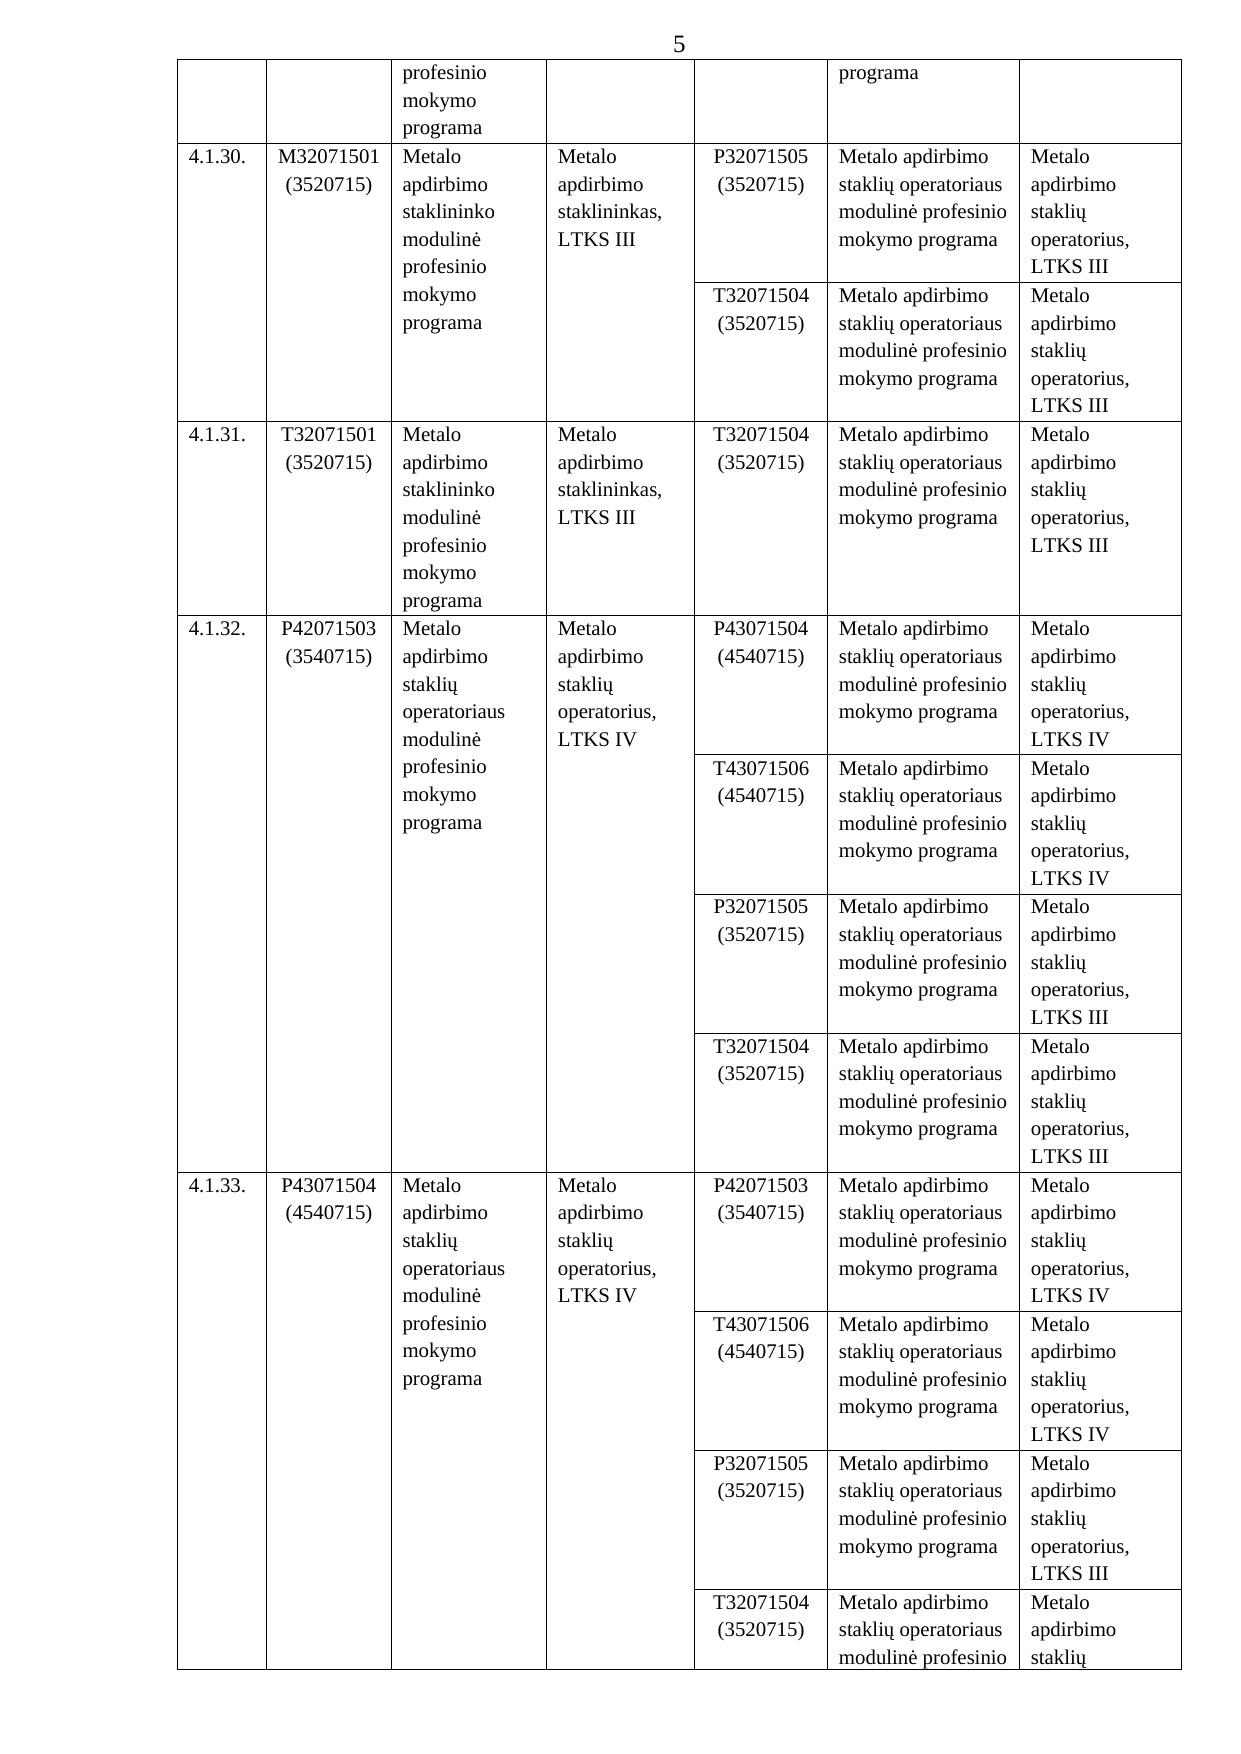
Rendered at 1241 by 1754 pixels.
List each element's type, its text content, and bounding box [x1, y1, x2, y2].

table_cell Metalo apdirbimo staklių operatoriaus modulinė profesinio mokymo programa [828, 283, 1019, 421]
table_cell Metalo apdirbimo staklių operatoriaus modulinė profesinio mokymo programa [828, 1173, 1019, 1311]
table_cell 4.1.32. [178, 616, 266, 1172]
table_cell Metalo apdirbimo staklių operatoriaus modulinė profesinio mokymo programa [828, 1034, 1019, 1172]
table_cell Metalo apdirbimo staklių operatoriaus modulinė profesinio mokymo programa [828, 755, 1019, 893]
table_cell T32071504 (3520715) [695, 283, 827, 421]
table_cell T32071504 (3520715) [695, 1034, 827, 1172]
table_cell P43071504 (4540715) [267, 1173, 391, 1669]
table_cell 4.1.33. [178, 1173, 266, 1669]
table_cell T32071504 (3520715) [695, 422, 827, 615]
table_cell programa [828, 60, 1019, 143]
table_cell Metalo apdirbimo staklių operatoriaus modulinė profesinio mokymo programa [828, 616, 1019, 754]
table_cell Metalo apdirbimo staklių operatorius, LTKS III [1020, 283, 1181, 421]
table_cell P32071505 (3520715) [695, 895, 827, 1032]
table_cell Metalo apdirbimo staklininko modulinė profesinio mokymo programa [392, 144, 546, 421]
table_cell Metalo apdirbimo staklių operatorius, LTKS IV [547, 1173, 694, 1669]
table_cell T43071506 (4540715) [695, 1312, 827, 1450]
table_cell 4.1.31. [178, 422, 266, 615]
table_cell Metalo apdirbimo staklių operatorius, LTKS III [1020, 1451, 1181, 1589]
table_cell Metalo apdirbimo staklių operatorius, LTKS IV [1020, 616, 1181, 754]
table_cell Metalo apdirbimo staklių operatoriaus modulinė profesinio mokymo programa [828, 895, 1019, 1032]
table_cell Metalo apdirbimo staklių operatorius, LTKS IV [547, 616, 694, 1172]
table_cell Metalo apdirbimo staklių operatorius, LTKS III [1020, 422, 1181, 615]
table_cell T43071506 (4540715) [695, 755, 827, 893]
table_cell Metalo apdirbimo staklių operatoriaus modulinė profesinio mokymo programa [392, 616, 546, 1172]
table_cell Metalo apdirbimo staklių operatoriaus modulinė profesinio [828, 1590, 1019, 1669]
table_cell Metalo apdirbimo staklių operatoriaus modulinė profesinio mokymo programa [828, 144, 1019, 282]
table_cell profesinio mokymo programa [392, 60, 546, 143]
table_cell P32071505 (3520715) [695, 144, 827, 282]
table_cell Metalo apdirbimo staklininkas, LTKS III [547, 144, 694, 421]
table_cell T32071504 (3520715) [695, 1590, 827, 1669]
table_cell P43071504 (4540715) [695, 616, 827, 754]
table_cell Metalo apdirbimo staklininkas, LTKS III [547, 422, 694, 615]
table_cell Metalo apdirbimo staklių operatorius, LTKS III [1020, 895, 1181, 1032]
table_cell P42071503 (3540715) [695, 1173, 827, 1311]
table_cell M32071501 (3520715) [267, 144, 391, 421]
table_cell Metalo apdirbimo staklių operatorius, LTKS III [1020, 144, 1181, 282]
table_cell Metalo apdirbimo staklių operatorius, LTKS IV [1020, 1312, 1181, 1450]
table_cell T32071501 (3520715) [267, 422, 391, 615]
table_cell [695, 60, 827, 143]
table_cell Metalo apdirbimo staklių operatoriaus modulinė profesinio mokymo programa [828, 422, 1019, 615]
table_cell Metalo apdirbimo staklių operatoriaus modulinė profesinio mokymo programa [828, 1451, 1019, 1589]
table_cell [547, 60, 694, 143]
table_cell Metalo apdirbimo staklių operatorius, LTKS III [1020, 1034, 1181, 1172]
table_cell Metalo apdirbimo staklių operatoriaus modulinė profesinio mokymo programa [392, 1173, 546, 1669]
table_cell Metalo apdirbimo staklių [1020, 1590, 1181, 1669]
table_cell Metalo apdirbimo staklių operatoriaus modulinė profesinio mokymo programa [828, 1312, 1019, 1450]
table_cell Metalo apdirbimo staklių operatorius, LTKS IV [1020, 755, 1181, 893]
table_cell Metalo apdirbimo staklininko modulinė profesinio mokymo programa [392, 422, 546, 615]
table_cell Metalo apdirbimo staklių operatorius, LTKS IV [1020, 1173, 1181, 1311]
table_cell 4.1.30. [178, 144, 266, 421]
table_cell P32071505 (3520715) [695, 1451, 827, 1589]
table_cell [1020, 60, 1181, 143]
table_cell [267, 60, 391, 143]
table_cell [178, 60, 266, 143]
table_cell P42071503 (3540715) [267, 616, 391, 1172]
